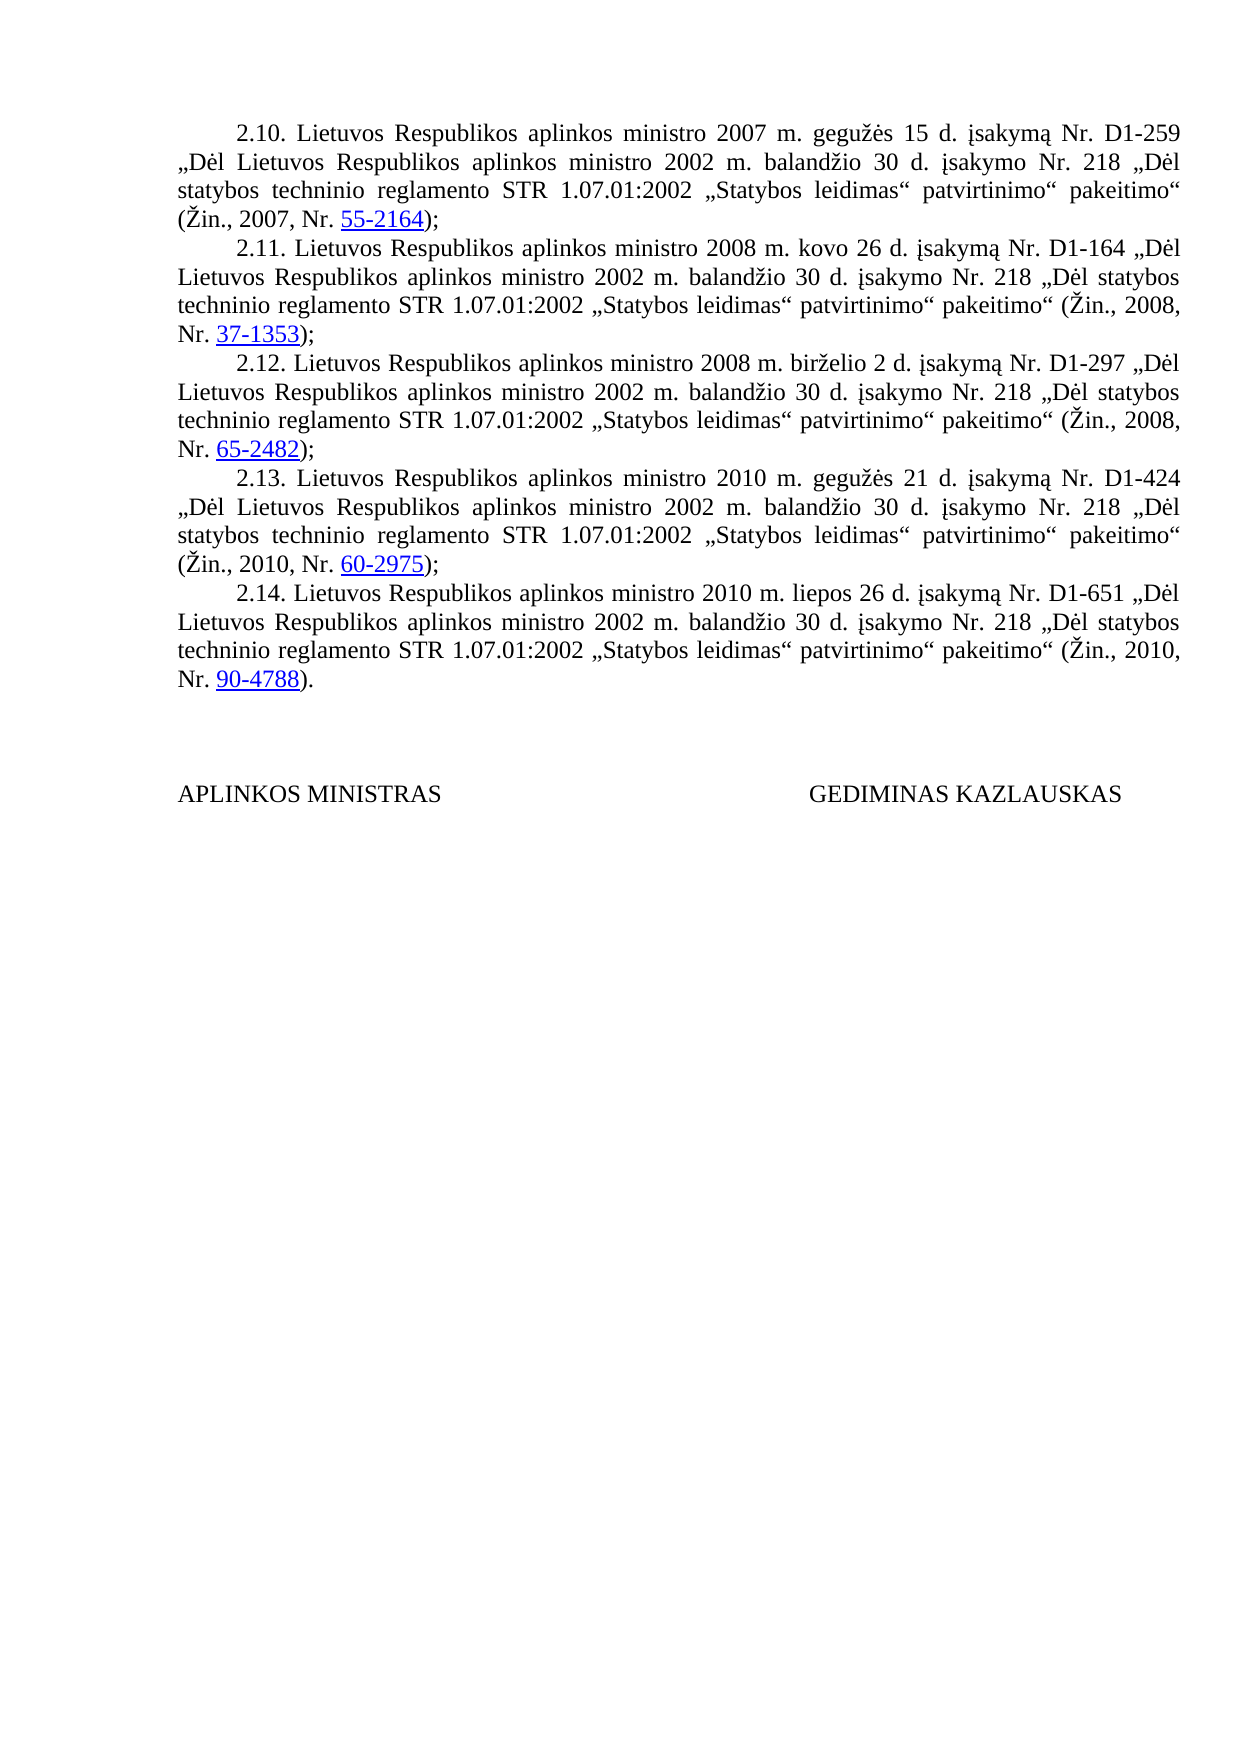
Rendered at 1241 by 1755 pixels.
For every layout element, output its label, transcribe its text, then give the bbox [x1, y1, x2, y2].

text 2.14. Lietuvos Respublikos aplinkos ministro 2010 m. liepos 26 d. įsakymą Nr. D1-651 „Dėl Lietuvos Respublikos aplinkos ministro 2002 m. balandžio 30 d. įsakymo Nr. 218 „Dėl statybos techninio reglamento STR 1.07.01:2002 „Statybos leidimas“ patvirtinimo“ pakeitimo“ (Žin., 2010, Nr. 90-4788). [177, 578, 1181, 693]
text 2.11. Lietuvos Respublikos aplinkos ministro 2008 m. kovo 26 d. įsakymą Nr. D1-164 „Dėl Lietuvos Respublikos aplinkos ministro 2002 m. balandžio 30 d. įsakymo Nr. 218 „Dėl statybos techninio reglamento STR 1.07.01:2002 „Statybos leidimas“ patvirtinimo“ pakeitimo“ (Žin., 2008, Nr. 37-1353); [177, 233, 1181, 348]
text 2.13. Lietuvos Respublikos aplinkos ministro 2010 m. gegužės 21 d. įsakymą Nr. D1-424 „Dėl Lietuvos Respublikos aplinkos ministro 2002 m. balandžio 30 d. įsakymo Nr. 218 „Dėl statybos techninio reglamento STR 1.07.01:2002 „Statybos leidimas“ patvirtinimo“ pakeitimo“ (Žin., 2010, Nr. 60-2975); [177, 463, 1181, 578]
text Aplinkos ministras Gediminas Kazlauskas [177, 779, 1181, 808]
text 2.12. Lietuvos Respublikos aplinkos ministro 2008 m. birželio 2 d. įsakymą Nr. D1-297 „Dėl Lietuvos Respublikos aplinkos ministro 2002 m. balandžio 30 d. įsakymo Nr. 218 „Dėl statybos techninio reglamento STR 1.07.01:2002 „Statybos leidimas“ patvirtinimo“ pakeitimo“ (Žin., 2008, Nr. 65-2482); [177, 348, 1181, 463]
text 2.10. Lietuvos Respublikos aplinkos ministro 2007 m. gegužės 15 d. įsakymą Nr. D1-259 „Dėl Lietuvos Respublikos aplinkos ministro 2002 m. balandžio 30 d. įsakymo Nr. 218 „Dėl statybos techninio reglamento STR 1.07.01:2002 „Statybos leidimas“ patvirtinimo“ pakeitimo“ (Žin., 2007, Nr. 55-2164); [177, 118, 1181, 233]
